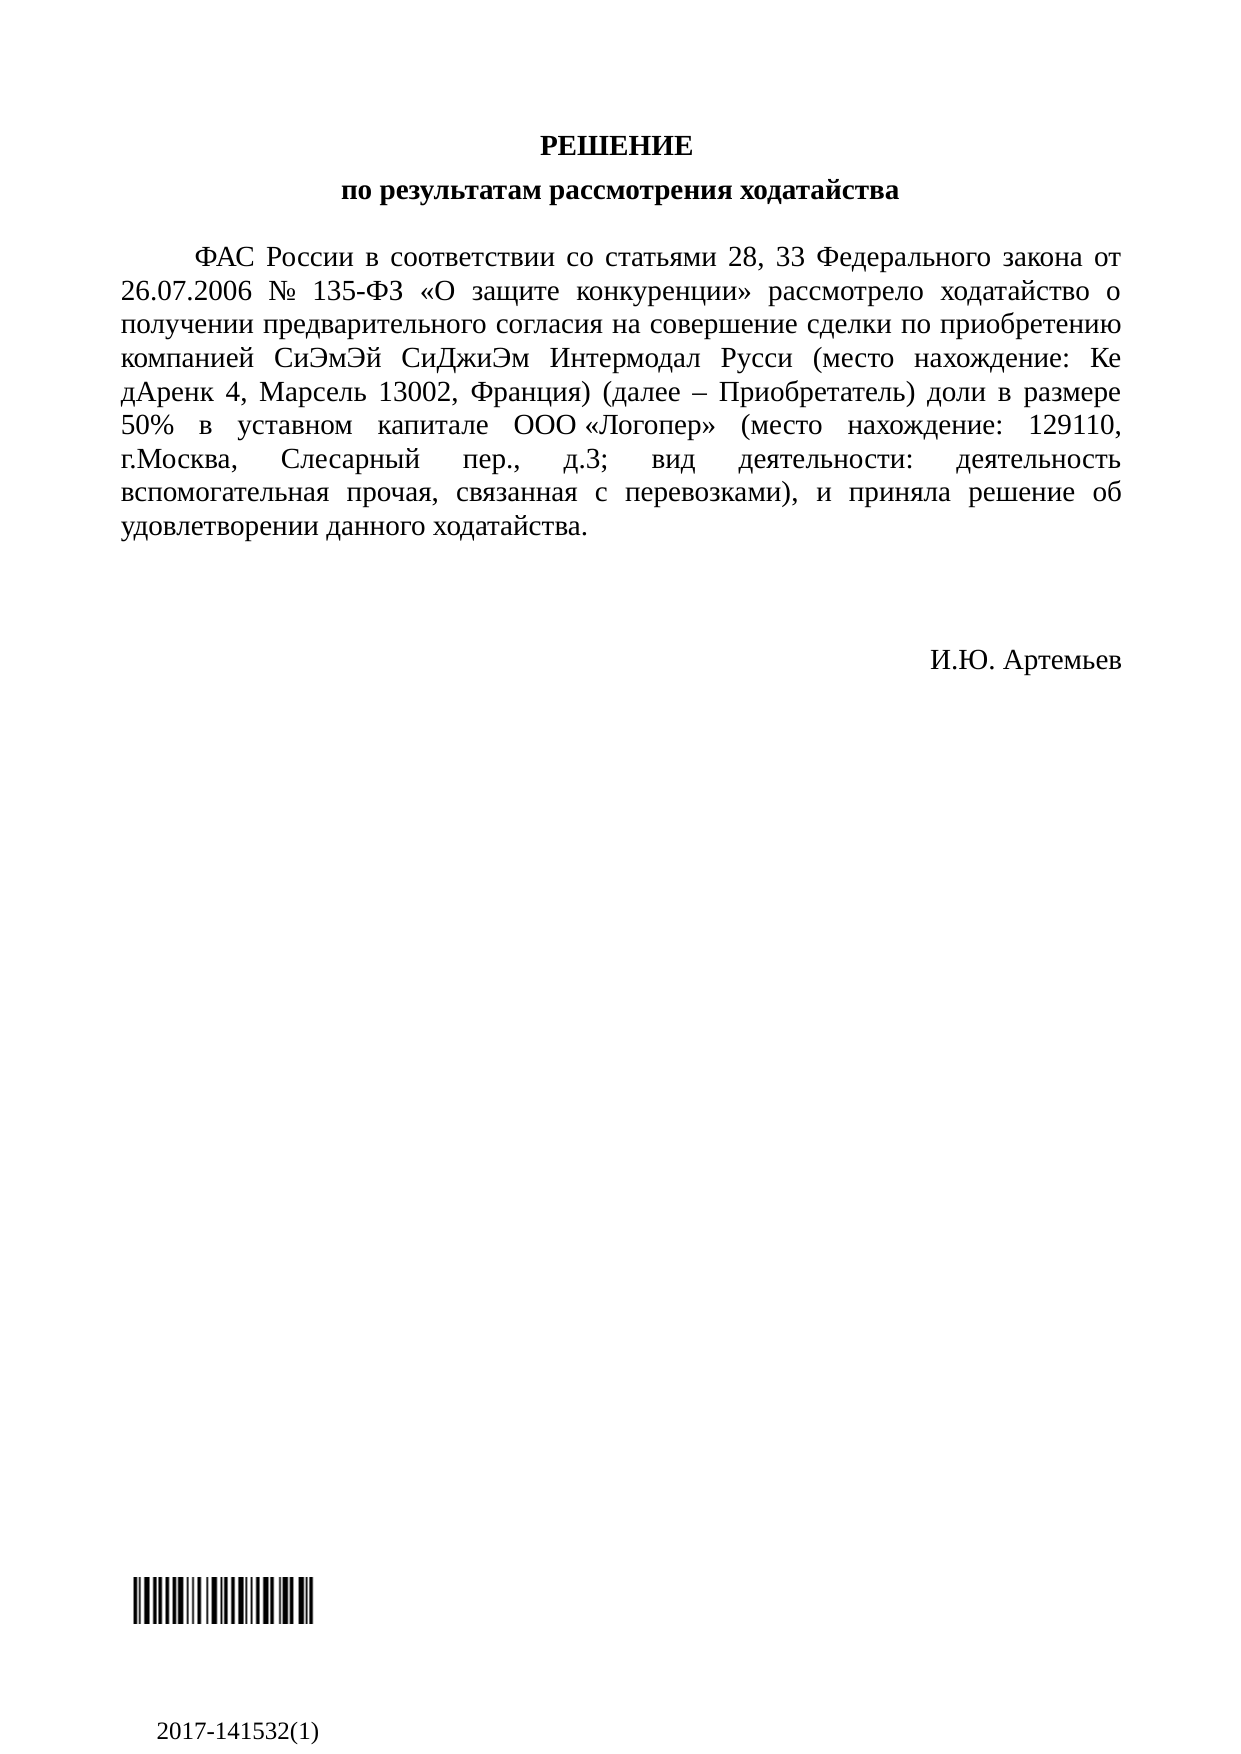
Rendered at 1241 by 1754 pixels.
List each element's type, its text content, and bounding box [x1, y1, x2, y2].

text ФАС России в соответствии со статьями 28, 33 Федерального закона от 26.07.2006 № 135-ФЗ «О защите конкуренции» рассмотрело ходатайство о получении предварительного согласия на совершение сделки по приобретению компанией СиЭмЭй СиДжиЭм Интермодал Русси (место нахождение: Ке дАренк 4, Марсель 13002, Франция) (далее – Приобретатель) доли в размере 50% в уставном капитале ООО «Логопер» (место нахождение: 129110, г.Москва, Слесарный пер., д.3; вид деятельности: деятельность вспомогательная прочая, связанная с перевозками), и приняла решение об удовлетворении данного ходатайства. [121, 239, 1122, 541]
text И.Ю. Артемьев [118, 642, 1122, 676]
text по результатам рассмотрения ходатайства [118, 172, 1122, 206]
text РЕШЕНИЕ [118, 128, 1122, 162]
picture [118, 1577, 331, 1624]
